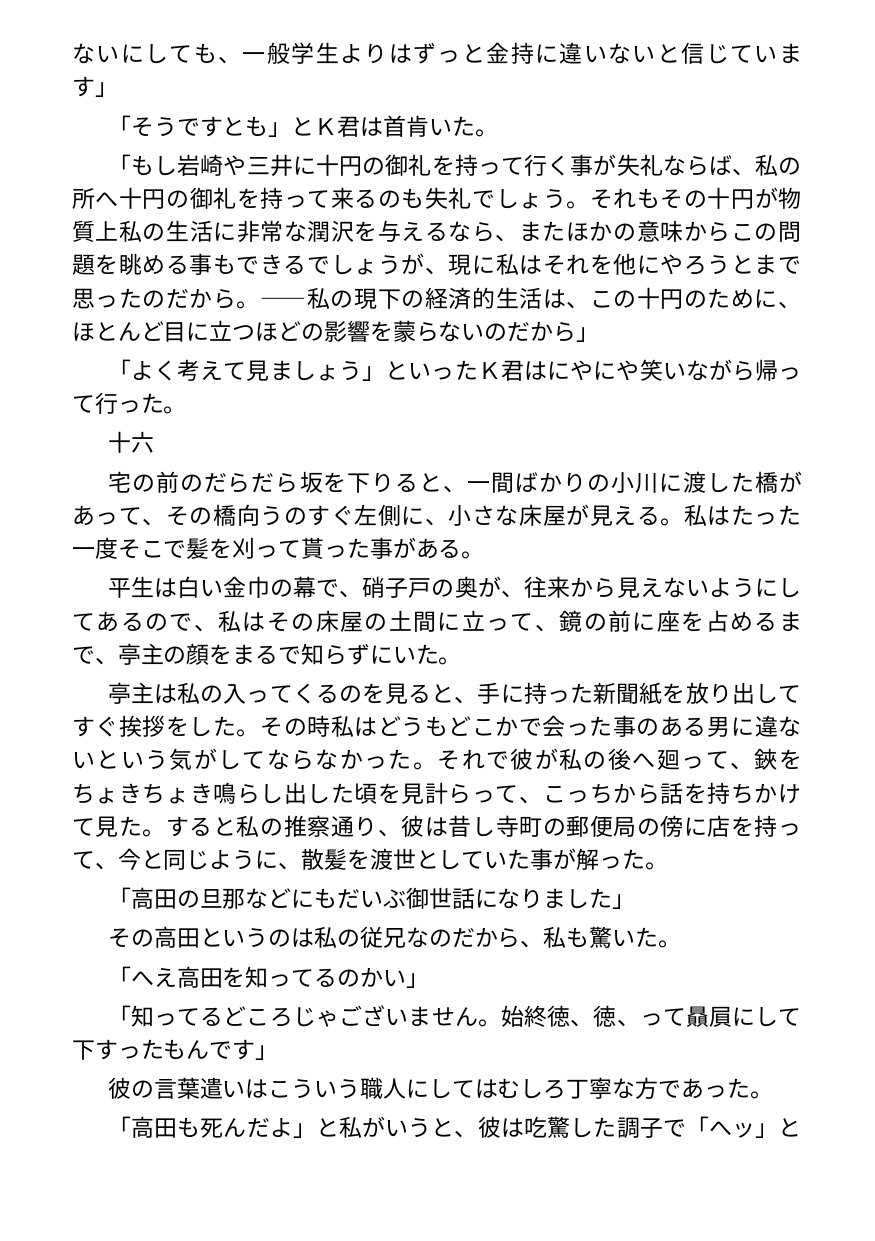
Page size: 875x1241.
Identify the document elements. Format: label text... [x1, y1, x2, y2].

text 平生は白い金巾の幕で、硝子戸の奥が、往来から見えないようにしてあるので、私はその床屋の土間に立って、鏡の前に座を占めるまで、亭主の顔をまるで知らずにいた。 [72, 570, 802, 670]
text 「高田の旦那などにもだいぶ御世話になりました」 [72, 881, 802, 914]
text ないにしても、一般学生よりはずっと金持に違いないと信じています」 [72, 36, 802, 102]
text その高田というのは私の従兄なのだから、私も驚いた。 [72, 920, 802, 953]
text 「知ってるどころじゃございません。始終徳、徳、って贔屓にして下すったもんです」 [72, 998, 802, 1065]
text 「高田も死んだよ」と私がいうと、彼は吃驚した調子で「へッ」と [72, 1110, 802, 1143]
text 「もし岩崎や三井に十円の御礼を持って行く事が失礼ならば、私の所へ十円の御礼を持って来るのも失礼でしょう。それもその十円が物質上私の生活に非常な潤沢を与えるなら、またほかの意味からこの問題を眺める事もできるでしょうが、現に私はそれを他にやろうとまで思ったのだから。――私の現下の経済的生活は、この十円のために、ほとんど目に立つほどの影響を蒙らないのだから」 [72, 148, 802, 347]
text 彼の言葉遣いはこういう職人にしてはむしろ丁寧な方であった。 [72, 1071, 802, 1104]
text 十六 [72, 425, 802, 458]
text 「よく考えて見ましょう」といったＫ君はにやにや笑いながら帰って行った。 [72, 353, 802, 419]
text 「へえ高田を知ってるのかい」 [72, 959, 802, 993]
text 亭主は私の入ってくるのを見ると、手に持った新聞紙を放り出してすぐ挨拶をした。その時私はどうもどこかで会った事のある男に違ないという気がしてならなかった。それで彼が私の後へ廻って、鋏をちょきちょき鳴らし出した頃を見計らって、こっちから話を持ちかけて見た。すると私の推察通り、彼は昔し寺町の郵便局の傍に店を持って、今と同じように、散髪を渡世としていた事が解った。 [72, 676, 802, 875]
text 「そうですとも」とＫ君は首肯いた。 [72, 108, 802, 142]
text 宅の前のだらだら坂を下りると、一間ばかりの小川に渡した橋があって、その橋向うのすぐ左側に、小さな床屋が見える。私はたった一度そこで髪を刈って貰った事がある。 [72, 464, 802, 564]
